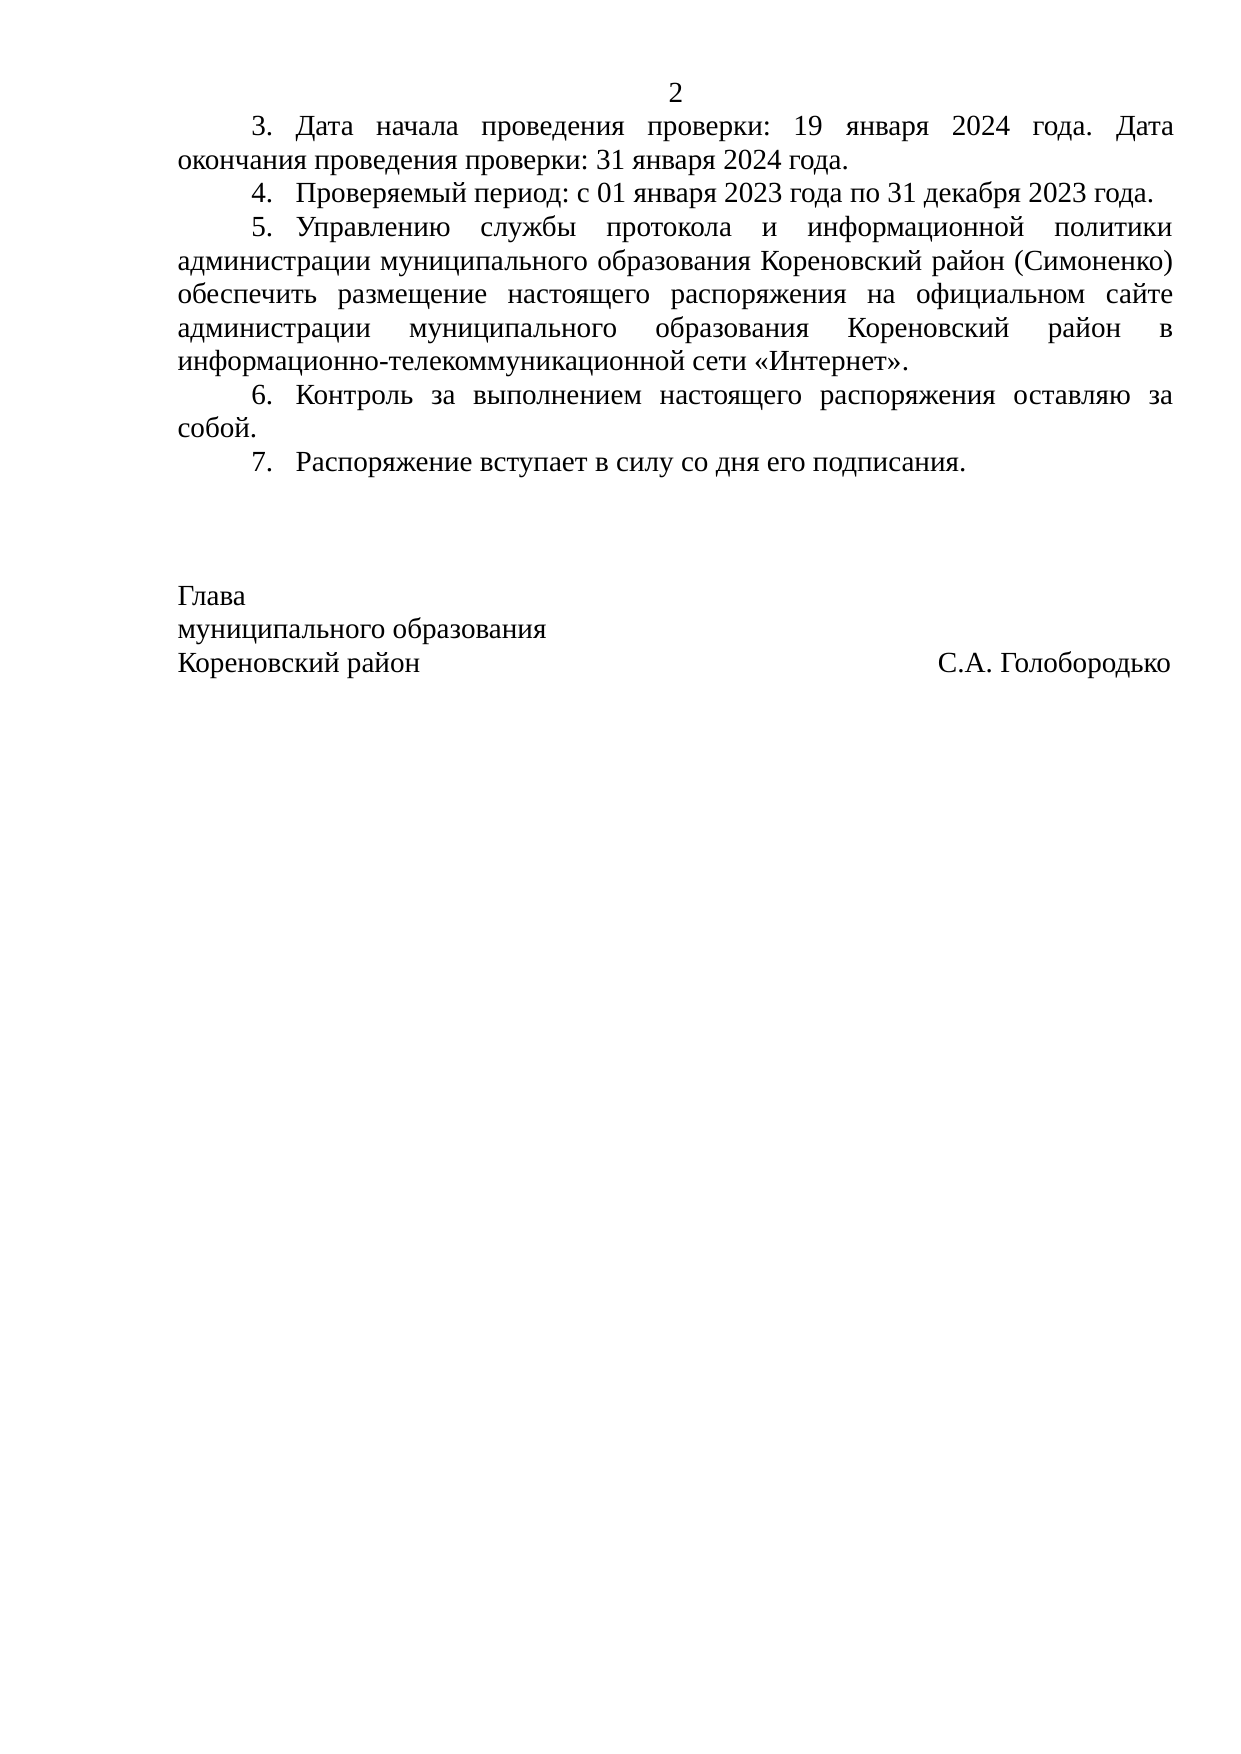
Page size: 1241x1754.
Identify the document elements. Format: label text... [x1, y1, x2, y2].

text Кореновский район С.А. Голобородько [177, 645, 1174, 679]
text Глава [177, 578, 1174, 612]
text 5. Управлению службы протокола и информационной политики администрации муниципального образования Кореновский район (Симоненко) обеспечить размещение настоящего распоряжения на официальном сайте администрации муниципального образования Кореновский район в информационно-телекоммуникационной сети «Интернет». [177, 209, 1174, 377]
text 7. Распоряжение вступает в силу со дня его подписания. [177, 444, 1174, 477]
text 6. Контроль за выполнением настоящего распоряжения оставляю за собой. [177, 377, 1174, 444]
text 4. Проверяемый период: с 01 января 2023 года по 31 декабря 2023 года. [177, 176, 1174, 209]
text 3. Дата начала проведения проверки: 19 января 2024 года. Дата окончания проведения проверки: 31 января 2024 года. [177, 108, 1174, 176]
text муниципального образования [177, 612, 1174, 645]
